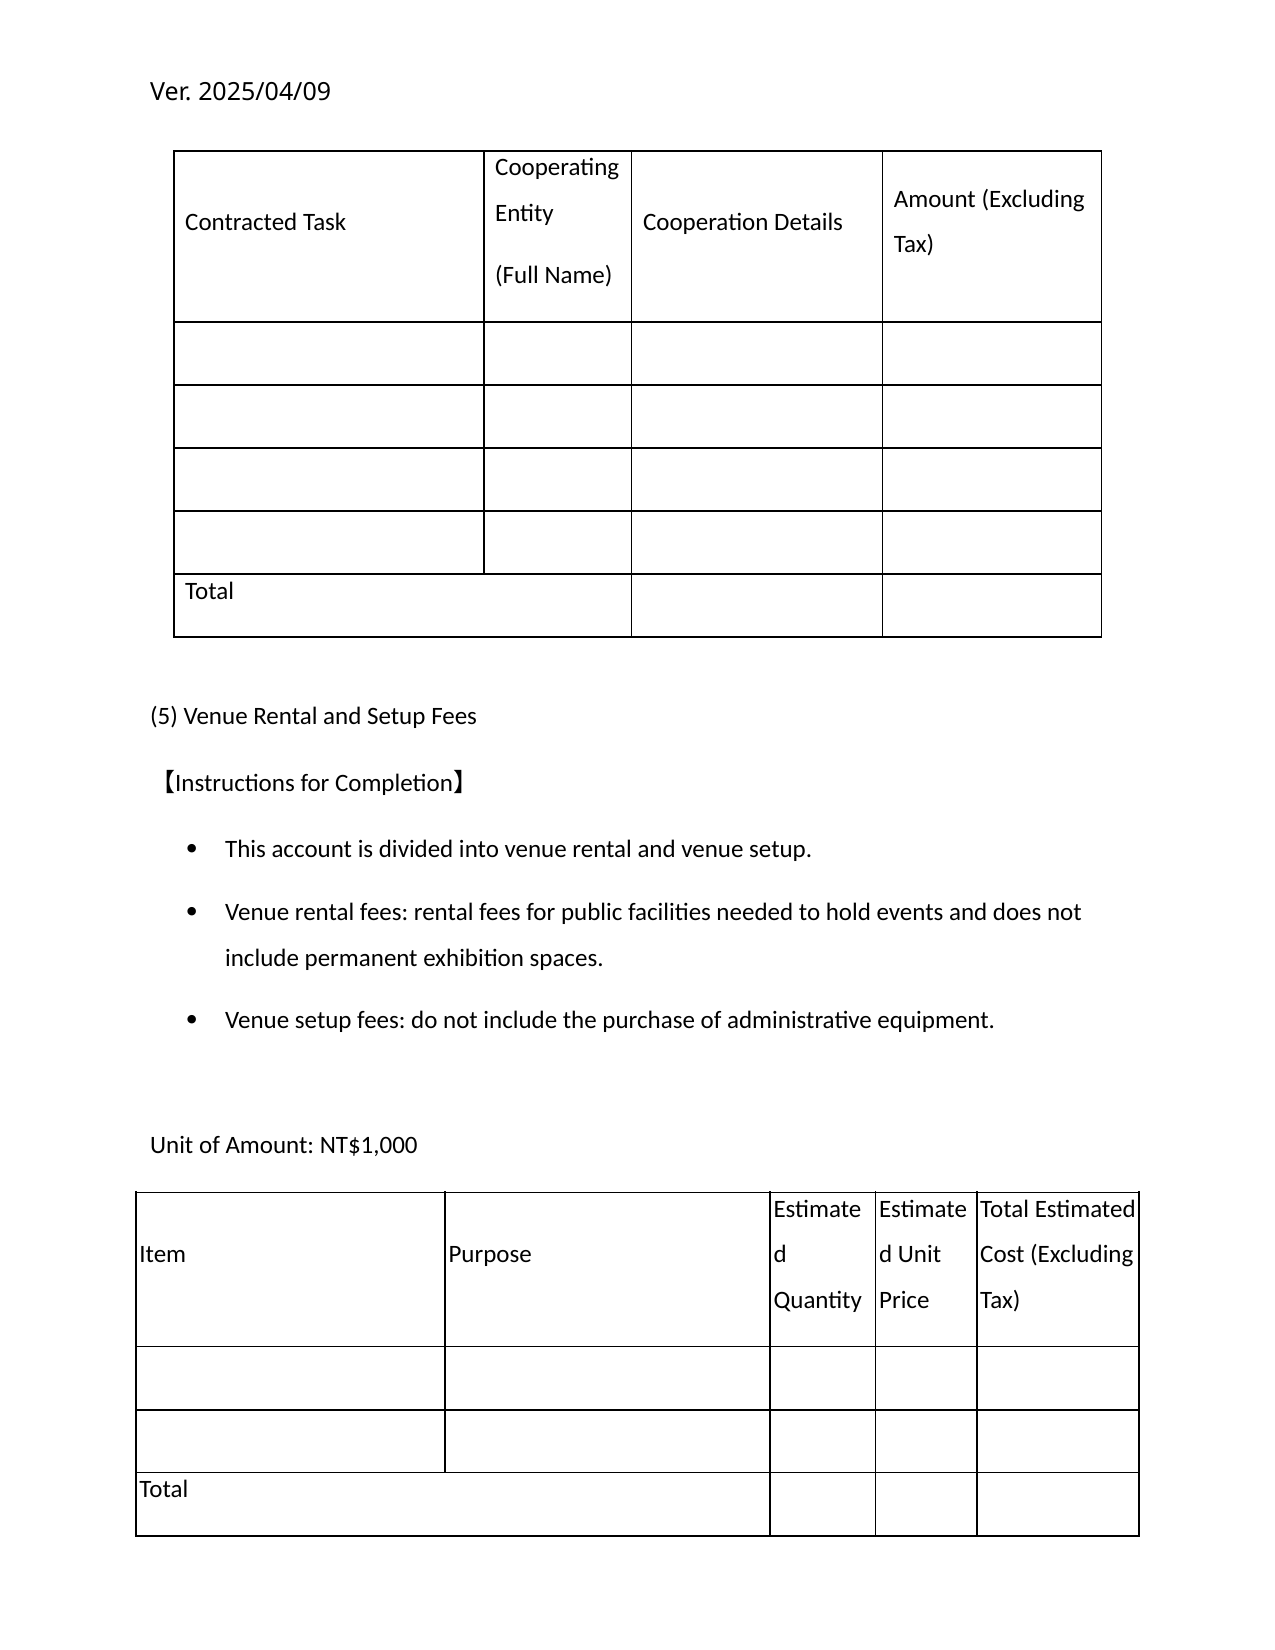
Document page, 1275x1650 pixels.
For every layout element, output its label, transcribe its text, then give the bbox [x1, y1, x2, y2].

table_cell [632, 512, 882, 573]
table_cell [446, 1347, 769, 1409]
table_cell [883, 575, 1101, 636]
table_header Estimated Unit Price [876, 1193, 976, 1346]
table_cell [175, 386, 483, 447]
table_cell [175, 323, 483, 384]
table_cell [632, 323, 882, 384]
table_cell [175, 449, 483, 510]
table_cell [632, 386, 882, 447]
table_header Purpose [446, 1193, 769, 1346]
table_cell [485, 512, 631, 573]
table_header Estimated Quantity [771, 1193, 875, 1346]
table_cell [632, 449, 882, 510]
table_cell [876, 1347, 976, 1409]
list This account is divided into venue rental and venue setup. [187, 834, 1125, 864]
list Venue rental fees: rental fees for public facilities needed to hold events and does not include permanent exhibition spaces. [187, 896, 1125, 972]
table_header Total Estimated Cost (Excluding Tax) [978, 1193, 1138, 1346]
table_cell [978, 1473, 1138, 1535]
table_cell [883, 512, 1101, 573]
table_cell [632, 575, 882, 636]
table_cell [883, 449, 1101, 510]
table_header Contracted Task [175, 152, 483, 321]
table_cell [978, 1347, 1138, 1409]
table_cell [771, 1473, 875, 1535]
table_cell [771, 1347, 875, 1409]
text Unit of Amount: NT$1,000 [150, 1129, 1125, 1159]
table_cell [137, 1347, 444, 1409]
table_cell [978, 1411, 1138, 1472]
table_cell [876, 1411, 976, 1472]
table_cell [446, 1411, 769, 1472]
table_cell [485, 323, 631, 384]
table_cell [883, 323, 1101, 384]
table_cell [175, 512, 483, 573]
text (5) Venue Rental and Setup Fees [150, 700, 1125, 731]
table_cell [485, 386, 631, 447]
table_cell [485, 449, 631, 510]
table_cell [771, 1411, 875, 1472]
table_cell Total [137, 1473, 769, 1535]
table_header Item [137, 1193, 444, 1346]
list Venue setup fees: do not include the purchase of administrative equipment. [187, 1004, 1125, 1035]
text 【Instructions for Completion】 [150, 763, 1125, 799]
table_cell Total [175, 575, 631, 636]
table_header Cooperation Details [632, 152, 882, 321]
table_header Cooperating Entity (Full Name) [485, 152, 631, 321]
table_cell [876, 1473, 976, 1535]
table_cell [883, 386, 1101, 447]
table_header Amount (Excluding Tax) [883, 152, 1101, 321]
table_cell [137, 1411, 444, 1472]
